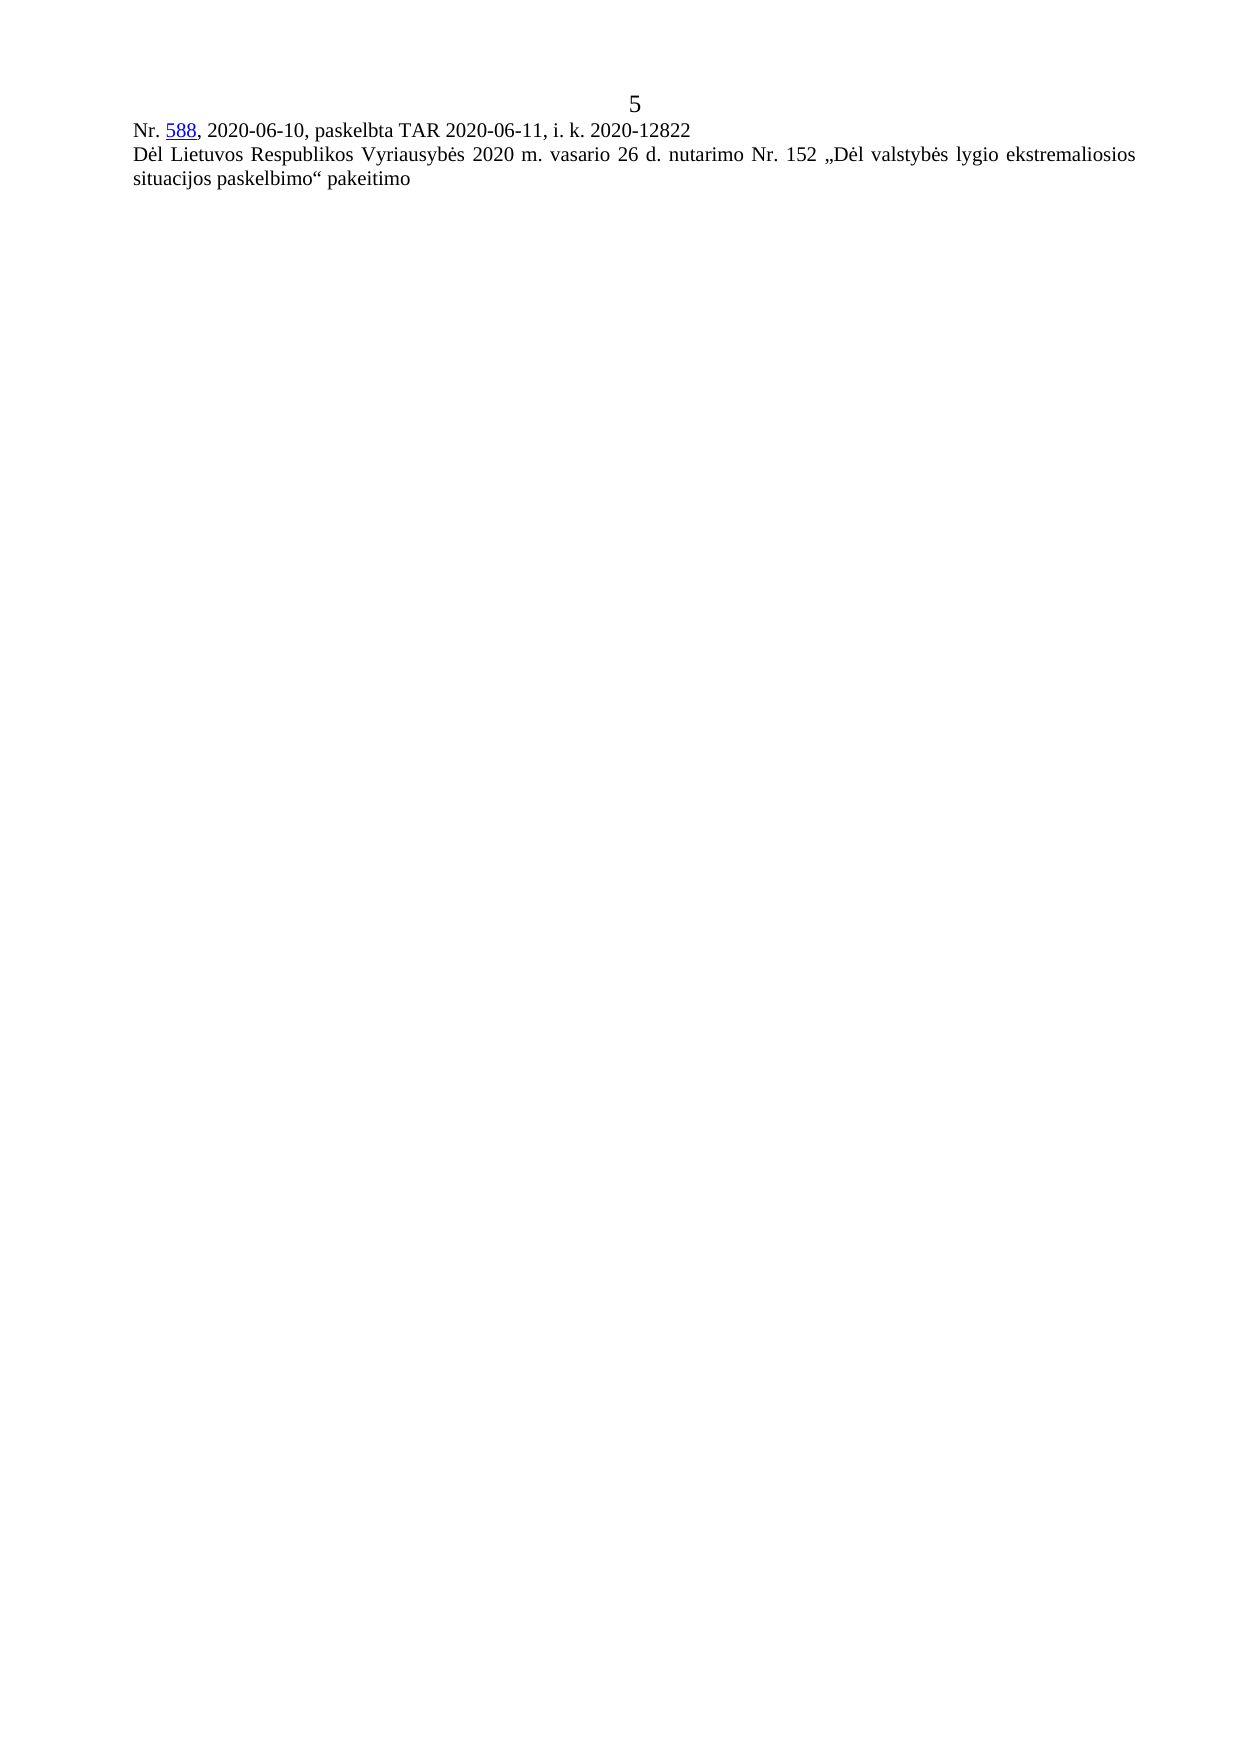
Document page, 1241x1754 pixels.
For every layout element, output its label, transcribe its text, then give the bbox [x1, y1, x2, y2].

text Dėl Lietuvos Respublikos Vyriausybės 2020 m. vasario 26 d. nutarimo Nr. 152 „Dėl valstybės lygio ekstremaliosios situacijos paskelbimo“ pakeitimo [133, 142, 1137, 190]
text Nr. 588, 2020-06-10, paskelbta TAR 2020-06-11, i. k. 2020-12822 [133, 118, 1137, 142]
